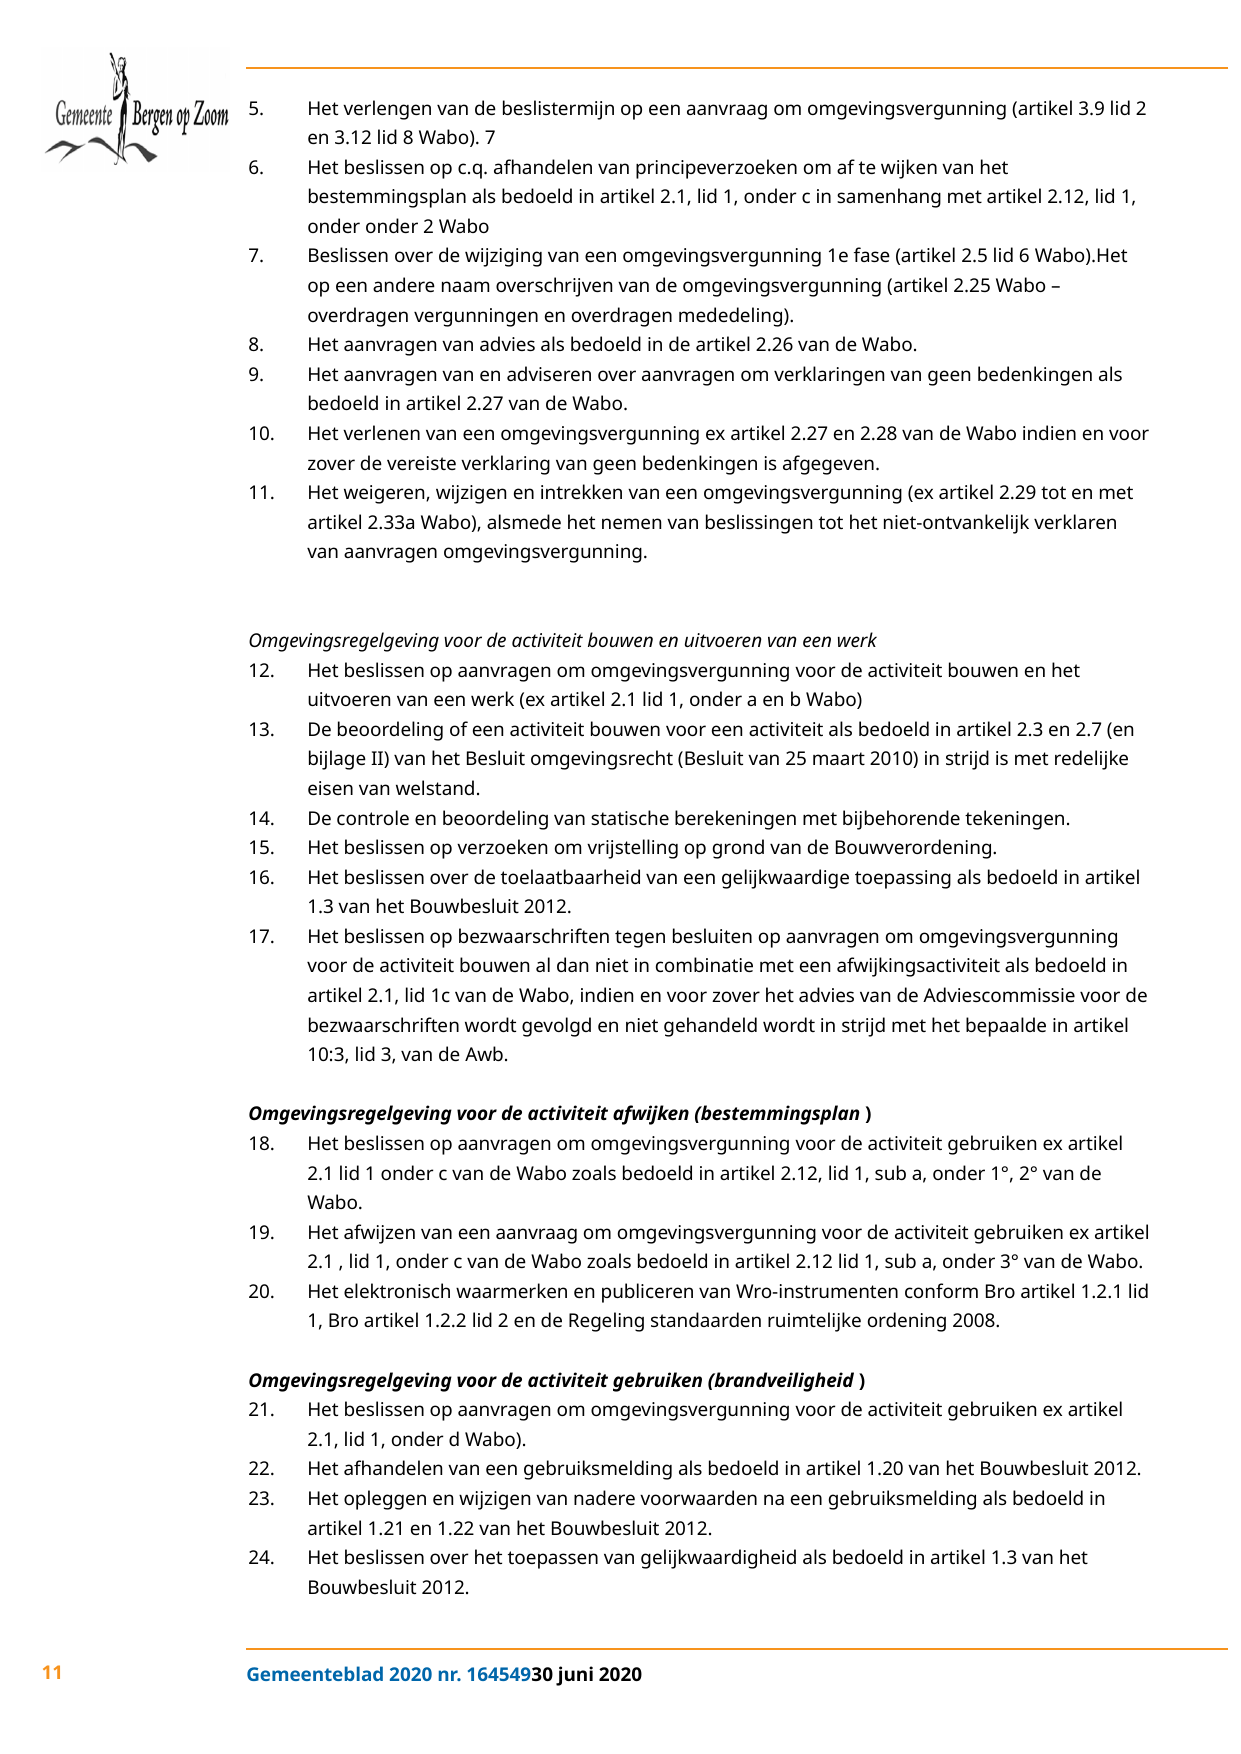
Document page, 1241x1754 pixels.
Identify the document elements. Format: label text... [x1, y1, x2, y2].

list Het beslissen op aanvragen om omgevingsvergunning voor de activiteit bouwen en het uitvoeren van een werk (ex artikel 2.1 lid 1, onder a en b Wabo) [248, 657, 1152, 712]
picture [41, 47, 231, 172]
list Het afwijzen van een aanvraag om omgevingsvergunning voor de activiteit gebruiken ex artikel 2.1 , lid 1, onder c van de Wabo zoals bedoeld in artikel 2.12 lid 1, sub a, onder 3° van de Wabo. [248, 1219, 1152, 1274]
list Het verlengen van de beslistermijn op een aanvraag om omgevingsvergunning (artikel 3.9 lid 2 en 3.12 lid 8 Wabo). 7 [248, 95, 1152, 150]
list Het beslissen op aanvragen om omgevingsvergunning voor de activiteit gebruiken ex artikel 2.1 lid 1 onder c van de Wabo zoals bedoeld in artikel 2.12, lid 1, sub a, onder 1°, 2° van de Wabo. [248, 1130, 1152, 1215]
list De beoordeling of een activiteit bouwen voor een activiteit als bedoeld in artikel 2.3 en 2.7 (en bijlage II) van het Besluit omgevingsrecht (Besluit van 25 maart 2010) in strijd is met redelijke eisen van welstand. [248, 716, 1152, 801]
list Het verlenen van een omgevingsvergunning ex artikel 2.27 en 2.28 van de Wabo indien en voor zover de vereiste verklaring van geen bedenkingen is afgegeven. [248, 420, 1152, 476]
text Omgevingsregelgeving voor de activiteit afwijken (bestemmingsplan ) [248, 1101, 1152, 1126]
list Het opleggen en wijzigen van nadere voorwaarden na een gebruiksmelding als bedoeld in artikel 1.21 en 1.22 van het Bouwbesluit 2012. [248, 1485, 1152, 1541]
list Het beslissen over de toelaatbaarheid van een gelijkwaardige toepassing als bedoeld in artikel 1.3 van het Bouwbesluit 2012. [248, 864, 1152, 919]
list Beslissen over de wijziging van een omgevingsvergunning 1e fase (artikel 2.5 lid 6 Wabo).Het op een andere naam overschrijven van de omgevingsvergunning (artikel 2.25 Wabo – overdragen vergunningen en overdragen mededeling). [248, 243, 1152, 328]
list Het weigeren, wijzigen en intrekken van een omgevingsvergunning (ex artikel 2.29 tot en met artikel 2.33a Wabo), alsmede het nemen van beslissingen tot het niet-ontvankelijk verklaren van aanvragen omgevingsvergunning. [248, 479, 1152, 564]
list Het beslissen op verzoeken om vrijstelling op grond van de Bouwverordening. [248, 834, 1152, 860]
list Het afhandelen van een gebruiksmelding als bedoeld in artikel 1.20 van het Bouwbesluit 2012. [248, 1456, 1152, 1481]
list Het beslissen over het toepassen van gelijkwaardigheid als bedoeld in artikel 1.3 van het Bouwbesluit 2012. [248, 1544, 1152, 1600]
list Het elektronisch waarmerken en publiceren van Wro-instrumenten conform Bro artikel 1.2.1 lid 1, Bro artikel 1.2.2 lid 2 en de Regeling standaarden ruimtelijke ordening 2008. [248, 1278, 1152, 1333]
list Het beslissen op bezwaarschriften tegen besluiten op aanvragen om omgevingsvergunning voor de activiteit bouwen al dan niet in combinatie met een afwijkingsactiviteit als bedoeld in artikel 2.1, lid 1c van de Wabo, indien en voor zover het advies van de Adviescommissie voor de bezwaarschriften wordt gevolgd en niet gehandeld wordt in strijd met het bepaalde in artikel 10:3, lid 3, van de Awb. [248, 923, 1152, 1067]
text Omgevingsregelgeving voor de activiteit bouwen en uitvoeren van een werk [248, 627, 1152, 653]
text Omgevingsregelgeving voor de activiteit gebruiken (brandveiligheid ) [248, 1367, 1152, 1393]
list De controle en beoordeling van statische berekeningen met bijbehorende tekeningen. [248, 805, 1152, 831]
list Het aanvragen van advies als bedoeld in de artikel 2.26 van de Wabo. [248, 331, 1152, 357]
list Het beslissen op c.q. afhandelen van principeverzoeken om af te wijken van het bestemmingsplan als bedoeld in artikel 2.1, lid 1, onder c in samenhang met artikel 2.12, lid 1, onder onder 2 Wabo [248, 154, 1152, 239]
list Het aanvragen van en adviseren over aanvragen om verklaringen van geen bedenkingen als bedoeld in artikel 2.27 van de Wabo. [248, 361, 1152, 416]
list Het beslissen op aanvragen om omgevingsvergunning voor de activiteit gebruiken ex artikel 2.1, lid 1, onder d Wabo). [248, 1396, 1152, 1452]
